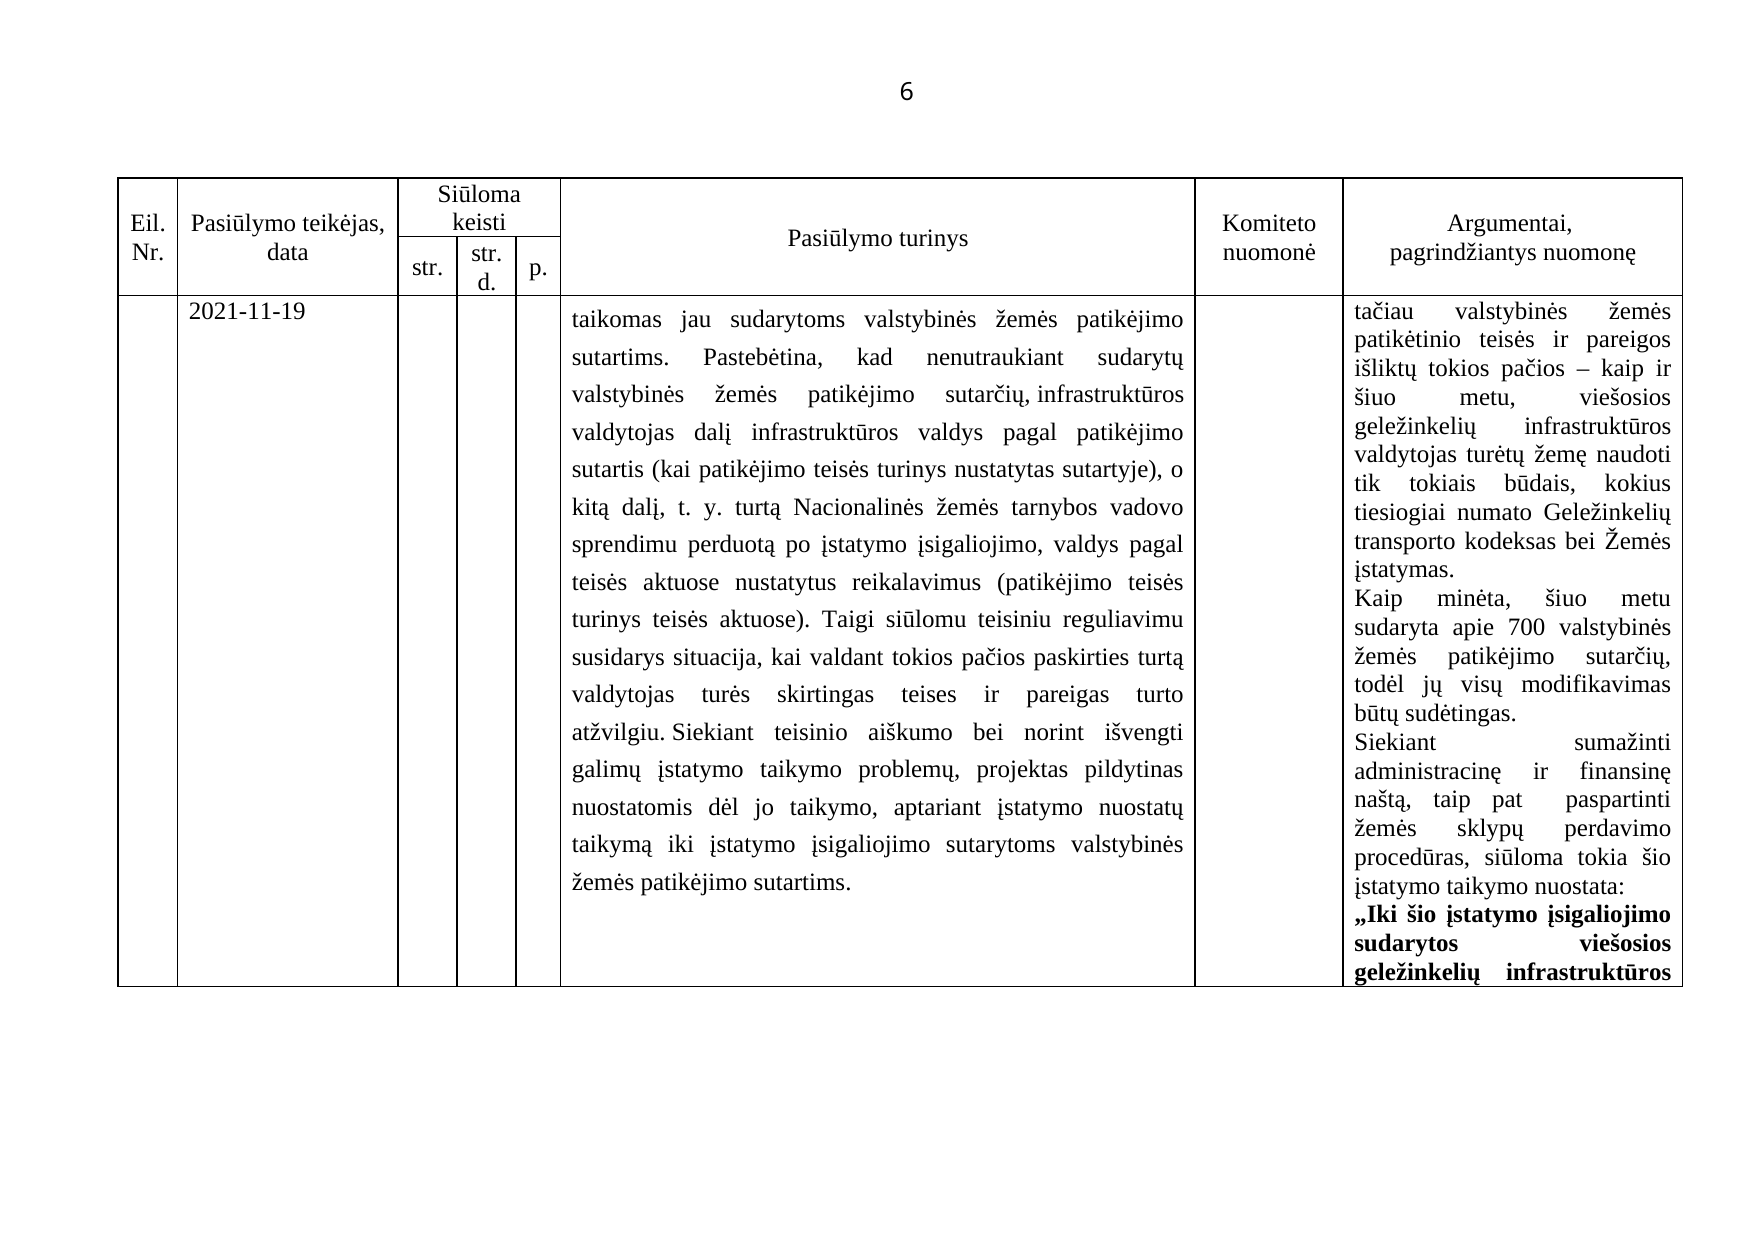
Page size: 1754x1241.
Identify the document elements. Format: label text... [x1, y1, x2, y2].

table_header Pasiūlymo teikėjas, data [178, 179, 397, 295]
table_header Pasiūlymo turinys [561, 179, 1194, 295]
table_header Komiteto nuomonė [1196, 179, 1342, 295]
table_cell str. d. [458, 237, 515, 295]
table_header Argumentai, pagrindžiantys nuomonę [1344, 179, 1682, 295]
table_cell [399, 296, 456, 986]
table_cell 2021-11-19 [178, 296, 397, 986]
table_cell tačiau valstybinės žemės patikėtinio teisės ir pareigos išliktų tokios pačios – kaip ir šiuo metu, viešosios geležinkelių infrastruktūros valdytojas turėtų žemę naudoti tik tokiais būdais, kokius tiesiogiai numato Geležinkelių transporto kodeksas bei Žemės įstatymas. Kaip minėta, šiuo metu sudaryta apie 700 valstybinės žemės patikėjimo sutarčių, todėl jų visų modifikavimas būtų sudėtingas. Siekiant sumažinti administracinę ir finansinę naštą, taip pat paspartinti žemės sklypų perdavimo procedūras, siūloma tokia šio įstatymo taikymo nuostata: „Iki šio įstatymo įsigaliojimo sudarytos viešosios geležinkelių infrastruktūros [1344, 296, 1682, 986]
table_cell [458, 296, 515, 986]
table_cell taikomas jau sudarytoms valstybinės žemės patikėjimo sutartims. Pastebėtina, kad nenutraukiant sudarytų valstybinės žemės patikėjimo sutarčių, infrastruktūros valdytojas dalį infrastruktūros valdys pagal patikėjimo sutartis (kai patikėjimo teisės turinys nustatytas sutartyje), o kitą dalį, t. y. turtą Nacionalinės žemės tarnybos vadovo sprendimu perduotą po įstatymo įsigaliojimo, valdys pagal teisės aktuose nustatytus reikalavimus (patikėjimo teisės turinys teisės aktuose). Taigi siūlomu teisiniu reguliavimu susidarys situacija, kai valdant tokios pačios paskirties turtą valdytojas turės skirtingas teises ir pareigas turto atžvilgiu. Siekiant teisinio aiškumo bei norint išvengti galimų įstatymo taikymo problemų, projektas pildytinas nuostatomis dėl jo taikymo, aptariant įstatymo nuostatų taikymą iki įstatymo įsigaliojimo sutarytoms valstybinės žemės patikėjimo sutartims. [561, 296, 1194, 986]
table_cell str. [399, 237, 456, 295]
table_cell [1196, 296, 1342, 986]
table_cell [119, 296, 177, 986]
table_cell p. [517, 237, 560, 295]
table_cell [517, 296, 560, 986]
table_header Eil. Nr. [119, 179, 177, 295]
table_header Siūloma keisti [399, 179, 560, 236]
